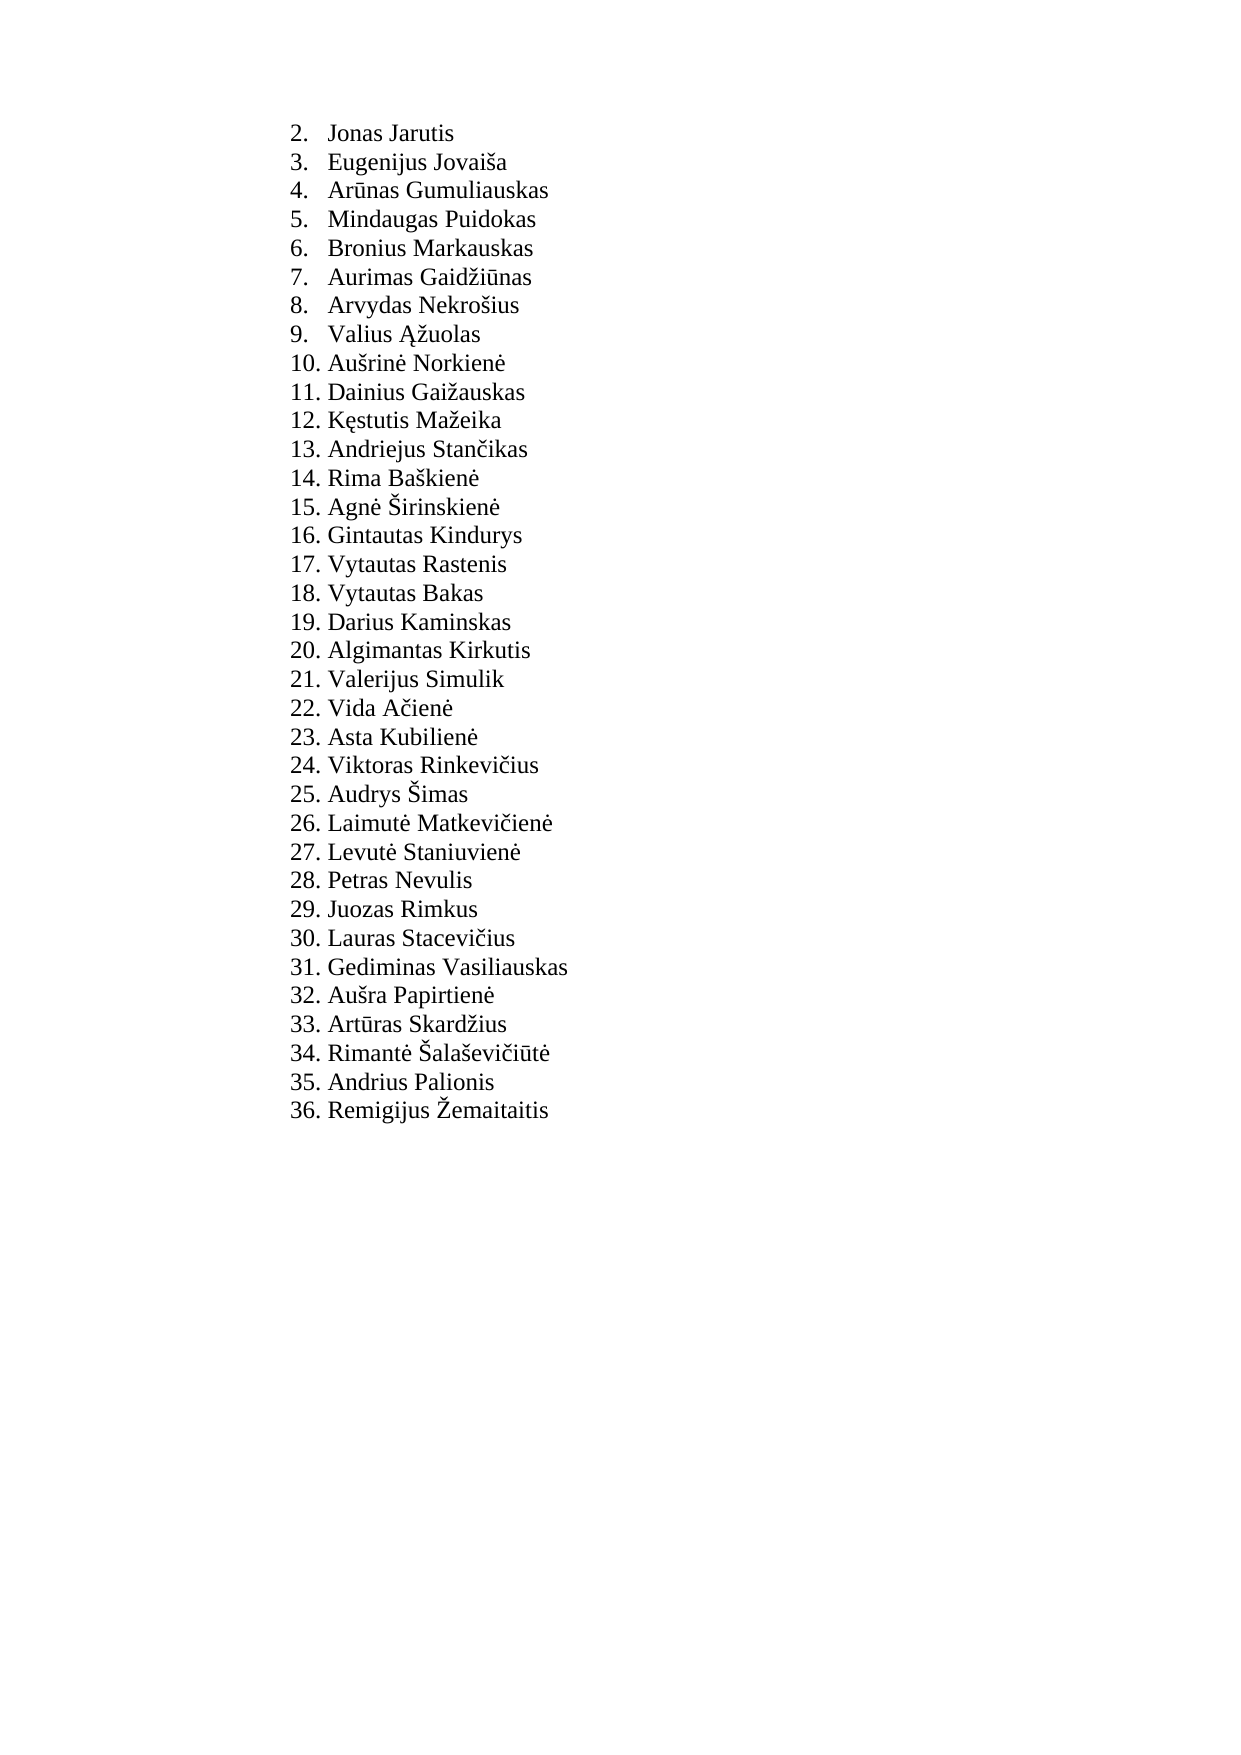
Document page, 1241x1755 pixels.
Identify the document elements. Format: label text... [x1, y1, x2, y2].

list Levutė Staniuvienė [290, 837, 1122, 866]
list Gediminas Vasiliauskas [290, 952, 1122, 981]
list Rimantė Šalaševičiūtė [290, 1038, 1122, 1067]
list Eugenijus Jovaiša [290, 147, 1122, 176]
list Aurimas Gaidžiūnas [290, 262, 1122, 291]
list Valerijus Simulik [290, 664, 1122, 693]
list Lauras Stacevičius [290, 923, 1122, 952]
list Asta Kubilienė [290, 722, 1122, 751]
list Petras Nevulis [290, 866, 1122, 894]
list Gintautas Kindurys [290, 521, 1122, 549]
list Darius Kaminskas [290, 607, 1122, 636]
list Aušrinė Norkienė [290, 348, 1122, 377]
list Jonas Jarutis [290, 118, 1122, 147]
list Juozas Rimkus [290, 894, 1122, 923]
list Mindaugas Puidokas [290, 204, 1122, 233]
list Dainius Gaižauskas [290, 377, 1122, 406]
list Vida Ačienė [290, 693, 1122, 722]
list Andrius Palionis [290, 1067, 1122, 1096]
list Algimantas Kirkutis [290, 636, 1122, 664]
list Rima Baškienė [290, 463, 1122, 492]
list Artūras Skardžius [290, 1009, 1122, 1038]
list Andriejus Stančikas [290, 434, 1122, 463]
list Laimutė Matkevičienė [290, 808, 1122, 837]
list Remigijus Žemaitaitis [290, 1096, 1122, 1124]
list Vytautas Rastenis [290, 549, 1122, 578]
list Kęstutis Mažeika [290, 406, 1122, 434]
list Arūnas Gumuliauskas [290, 176, 1122, 204]
list Viktoras Rinkevičius [290, 751, 1122, 779]
list Valius Ąžuolas [290, 319, 1122, 348]
list Audrys Šimas [290, 779, 1122, 808]
list Agnė Širinskienė [290, 492, 1122, 521]
list Aušra Papirtienė [290, 981, 1122, 1009]
list Vytautas Bakas [290, 578, 1122, 607]
list Arvydas Nekrošius [290, 291, 1122, 319]
list Bronius Markauskas [290, 233, 1122, 262]
